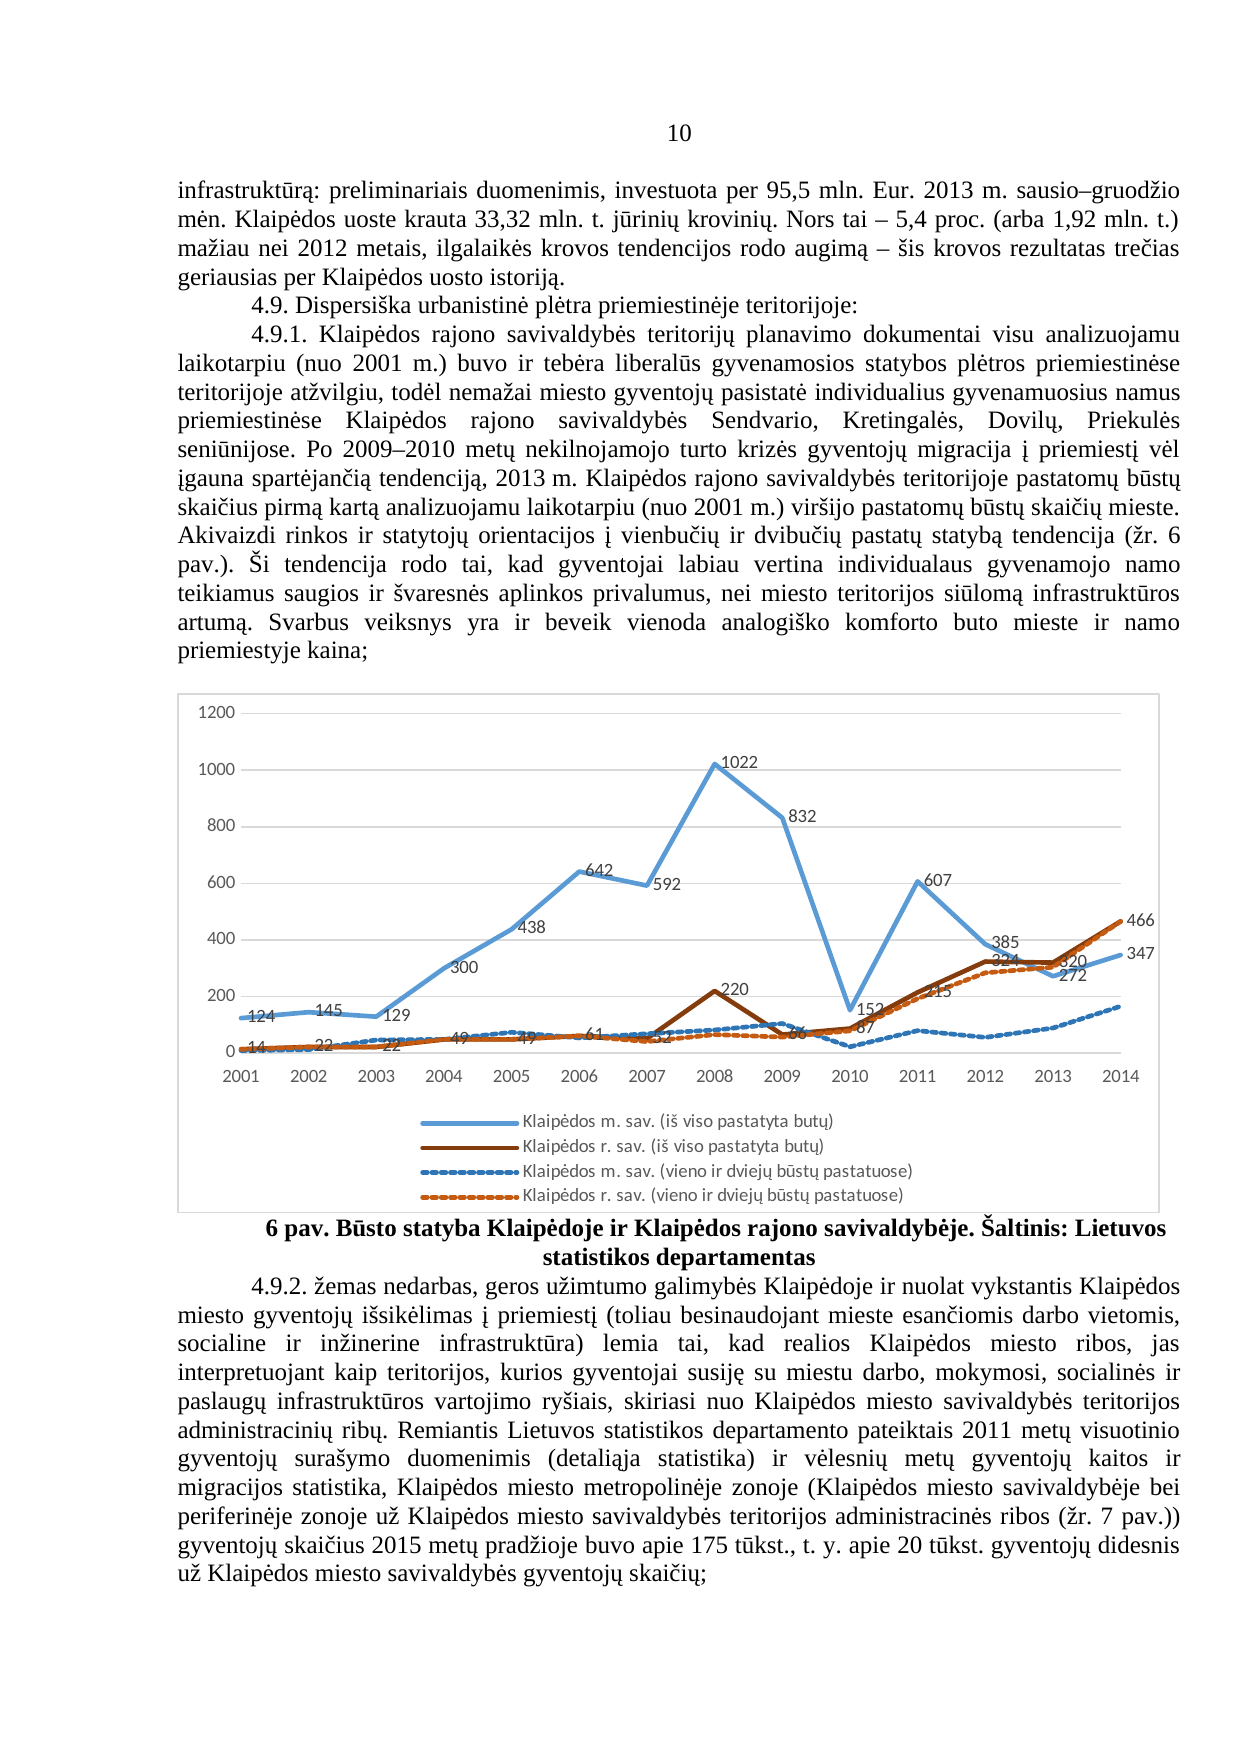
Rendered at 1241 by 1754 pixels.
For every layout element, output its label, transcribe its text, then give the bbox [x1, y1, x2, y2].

text 4.9.1. Klaipėdos rajono savivaldybės teritorijų planavimo dokumentai visu analizuojamu laikotarpiu (nuo 2001 m.) buvo ir tebėra liberalūs gyvenamosios statybos plėtros priemiestinėse teritorijoje atžvilgiu, todėl nemažai miesto gyventojų pasistatė individualius gyvenamuosius namus priemiestinėse Klaipėdos rajono savivaldybės Sendvario, Kretingalės, Dovilų, Priekulės seniūnijose. Po 2009–2010 metų nekilnojamojo turto krizės gyventojų migracija į priemiestį vėl įgauna spartėjančią tendenciją, 2013 m. Klaipėdos rajono savivaldybės teritorijoje pastatomų būstų skaičius pirmą kartą analizuojamu laikotarpiu (nuo 2001 m.) viršijo pastatomų būstų skaičių mieste. Akivaizdi rinkos ir statytojų orientacijos į vienbučių ir dvibučių pastatų statybą tendencija (žr. 6 pav.). Ši tendencija rodo tai, kad gyventojai labiau vertina individualaus gyvenamojo namo teikiamus saugios ir švaresnės aplinkos privalumus, nei miesto teritorijos siūlomą infrastruktūros artumą. Svarbus veiksnys yra ir beveik vienoda analogiško komforto buto mieste ir namo priemiestyje kaina; [177, 319, 1181, 664]
text 4.9. Dispersiška urbanistinė plėtra priemiestinėje teritorijoje: [177, 291, 1181, 319]
text 4.9.2. žemas nedarbas, geros užimtumo galimybės Klaipėdoje ir nuolat vykstantis Klaipėdos miesto gyventojų išsikėlimas į priemiestį (toliau besinaudojant mieste esančiomis darbo vietomis, socialine ir inžinerine infrastruktūra) lemia tai, kad realios Klaipėdos miesto ribos, jas interpretuojant kaip teritorijos, kurios gyventojai susiję su miestu darbo, mokymosi, socialinės ir paslaugų infrastruktūros vartojimo ryšiais, skiriasi nuo Klaipėdos miesto savivaldybės teritorijos administracinių ribų. Remiantis Lietuvos statistikos departamento pateiktais 2011 metų visuotinio gyventojų surašymo duomenimis (detaliąja statistika) ir vėlesnių metų gyventojų kaitos ir migracijos statistika, Klaipėdos miesto metropolinėje zonoje (Klaipėdos miesto savivaldybėje bei periferinėje zonoje už Klaipėdos miesto savivaldybės teritorijos administracinės ribos (žr. 7 pav.)) gyventojų skaičius 2015 metų pradžioje buvo apie 175 tūkst., t. y. apie 20 tūkst. gyventojų didesnis už Klaipėdos miesto savivaldybės gyventojų skaičių; [177, 1271, 1181, 1587]
text 6 pav. Būsto statyba Klaipėdoje ir Klaipėdos rajono savivaldybėje. Šaltinis: Lietuvos statistikos departamentas [177, 1213, 1181, 1271]
text infrastruktūrą: preliminariais duomenimis, investuota per 95,5 mln. Eur. 2013 m. sausio–gruodžio mėn. Klaipėdos uoste krauta 33,32 mln. t. jūrinių krovinių. Nors tai – 5,4 proc. (arba 1,92 mln. t.) mažiau nei 2012 metais, ilgalaikės krovos tendencijos rodo augimą – šis krovos rezultatas trečias geriausias per Klaipėdos uosto istoriją. [177, 176, 1181, 291]
